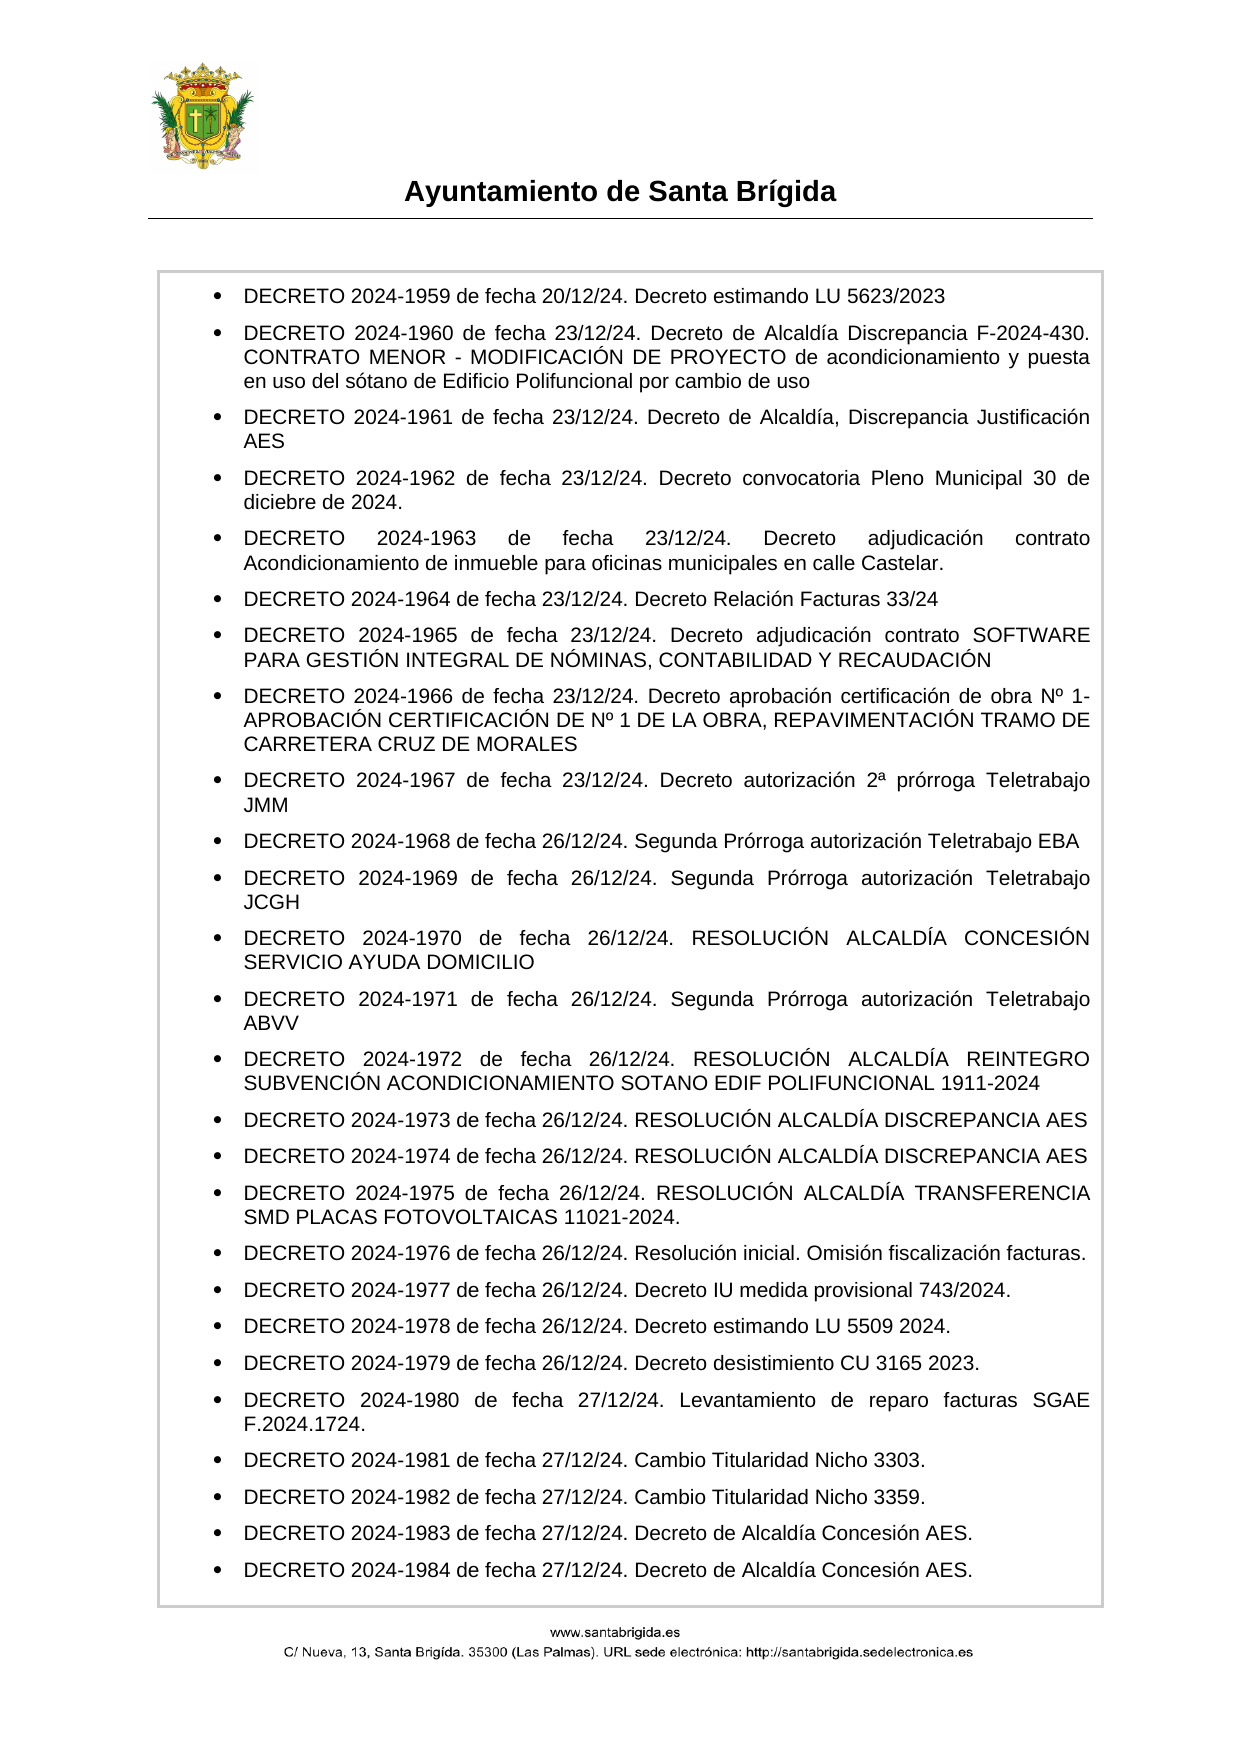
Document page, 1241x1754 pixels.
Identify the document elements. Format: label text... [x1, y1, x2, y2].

table_cell Vista la relación de Resoluciones de Alcaldía, para su dación de cuenta a los miembros de la Junta de Gobierno Local: DECRETO 2024-1843 de fecha 5/12/24. Decreto levantamiento de reparo. PROYECTO DE EQUIPAMIENTO DE MOBILIARIO DEL MERCADILLO MUNICIPAL DECRETO 2024-1844 de fecha 5/12/24. Decreto abono diferencias TGSS actualización cuotas Febrero-Marzo 2024 DECRETO 2024-1845 de fecha 5/12/24. Decreto desestimación solicitud reconocimiento servicios previos DECRETO 2024-1846 de fecha 9/12/24. Concesión SAD DECRETO 2024-1847 de fecha 9/12/24. Decreto aprobación modificación contrato PROYECTO DE EQUIPAMIENTO DE MOBILIARIO DEL MERCADILLO MUNICIPAL DECRETO 2024-1848 de fecha 9/12/24. CONTRATO DE LIMPIEZA DE COLEGIOS PÚBLICOS Y DEPENDENCIAS MUNICIPALES -- Decreto inicio expediente penalización DECRETO 2024-1849 de fecha 9/12/24. Decreto de Aprobación Propuesta de Resolución – RECUSACIÓN MIEMBRO DEL TRIBUNAL ARQUITECTO/A TÉCNICO/A DECRETO 2024-1850 de fecha 9/12/24. Aprobación Plan Seguridad y Salud - PSS Alumbrado Público CAP 62 63 DECRETO 2024-1851 de fecha 9/12/24. Decreto contrato menor "Oratorio de Nöel de Camille Saint-Saëns” CONCIERTO DE NAVIDAD con la Asociación Coral Cantata del Real Club Victoria DECRETO 2024-1852 de fecha 9/12/24. AMPLIACIÓN SERVICIO AYUDA DOMICILIO DECRETO 2024-1853 de fecha 9/12/24. AMPLIACIÓN SERVICIO AYUDA DOMICILIO DECRETO 2024-1854 de fecha 9/12/24. Decreto abono Gratificaciones sept-nov.24 personal urbanismo 2024 DECRETO 2024-1855 de fecha 9/12/24. CONTRATO MENOR - “ELABORACIÓN, MONTAJE, DISEÑO, MANTENIMIENTO Y DESMONTAJE DEL BELÉN MUNICIPAL 2024-2025”. DECRETO 2024-1856 de fecha 9/12/24. Convocatoria Junta de Gobierno Local de fecha 11 de diciembre de 2024. DECRETO 2024-1857 de fecha 9/12/24. INSCRIPCIÓN AMPA LA ATALAYA MIRADOR DEL CEIP JOSE M IILERA DE LA MORA. DECRETO 2024-1858 de fecha 10/12/24. INSCRIPCIÓN ASOCIACIÓN AMPA ENARE DEL CEIP LA ANGOSTURA DECRETO 2024-1859 de fecha 10/12/24. Desistimiento Concesión PESS DECRETO 2024-1860 de fecha 10/12/24. Decreto contrato menor. REDACCIÓN DE PROYECTO DE ACONDICIONAMIENTO, PUESTA EN USO Y EQUIPAMIENTO MUSEISTICO DEL CENTRO LOCERO DE LA ATALAYA, SANTA BRIGIDA. DECRETO 2024-1861 de fecha 10/12/24. Rectificación error Decreto 2024-1844 DECRETO 2024-1862 de fecha 10/12/24. Decreto abono Gratificaciones extraordinarias personal urbanismo 2024 DECRETO 2024-1863 de fecha 10/12/24. Decreto Flexibilidad horaria FMP DECRETO 2024-1864 de fecha 11/12/24. Contrato Menor SERVICIO DE SONIDO DE NAVIDAD DE LA ESCUELA DE MUSICA DECRETO 2024-1865 de fecha 12/12/24. Decreto aprobación modificación segunda del CONTRATO DE MATERIAL ELÉCTRICO ANUALIDAD 2022-2026. DECRETO 2024-1866 de fecha 12/12/24. Decreto Aprobación proyecto de obra Rehabilitacion de viales El Tejar, accesos Lola Massieu y otros DECRETO 2024-1867 de fecha 12/12/24. MANDAMIENTO A JUSTIFICAR PARA GASTOS DE MANTENIMIENTO - REPARACIÓN DEL VEHÍCULO 0864-LLJ (Urbanismo) DECRETO 2024-1868 de fecha 12/12/24. Decreto aprobación inicio imposición penalidades del CONTRATO DE LIMPIEZA DE COLEGIOS PÚBLICOS Y DEPENDENCIAS MUNICIPALES. DECRETO 2024-1869 de fecha 12/12/24. Decreto revocación inicio imposición penalidades por error en contenido. DECRETO 2024-1870 de fecha 12/12/24. Decreto de aprobación de proyecto. FORMACIÓN Y REGLAMENTO VOLUNTARIADO MUNICIPAL DECRETO 2024-1871 de fecha 12/12/24. SUBVENCIÓN NOMINATIVA AMPA ENARE CEIP LOLA MASSIEU LA ANGOSTURA DECRETO 2024-1872 de fecha 12/12/24. SUBVENCIÓN NOMINATIVA AMPA DEL CEIP JUAN DEL RIO AYALA DECRETO 2024-1873 de fecha 12/12/24. SUBVENCIÓN NOMINATIVA AMPA LA ATALAYA MIRADOR DEL CEIP JOSÉ MANUEL ILLERA DE LA MORA DECRETO 2024-1874 de fecha 12/12/24. SUBVENCIÓN NOMINATIVAS A AMPA ENTRE PALMERAS DE IES SANTA BRIGIDA DECRETO 2024-1875 de fecha 12/12/24. Aprobación de la Memoria de Seguridad - “Festival La Nariz Mágica” DECRETO 2024-1876 de fecha 12/12/24. Decreto de resolución de error material. CONTRATO MENOR DE EXCLUSIVIDAD DE ALQUILER DE ELEMENTOS DECORATIVOS NAVIDEÑOS DECRETO 2024-1877 de fecha 13/12/24. DEVOLUCIÓN GARANTÍA - Obra_ Red Saneamiento Casco Santa Brígida DECRETO 2024-1878 de fecha 13/12/24. Discrepancia Deudas PESS DECRETO 2024-1879 de fecha 13/12/24. Discrepancia Justificación AES DECRETO 2024-1880 de fecha 13/12/24. Discrepancia Justificación AES DECRETO 2024-1881 de fecha 13/12/24. Decreto de Contratación de TRABAJADOR/A SOCIAL (ESTABILIZACIÓN) DECRETO 2024-1882 de fecha 13/12/24. Decreto de Contratación de PSICÓLOGA/O (ESTABILIZACIÓN) DECRETO 2024-1883 de fecha 13/12/24. Decreto de Contratación de PROFESORES DE MÚSICA-TÉCNICO SUPERIOR (ESTABILIZACIÓN) DECRETO 2024-1884 de fecha 13/12/24. Decreto de Contratación de CARPINTERO METÁLICO (ESTABILIZACIÓN) DECRETO 2024-1885 de fecha 13/12/24. Decreto de toma de posesión de 1 plaza de AUXILIAR BIBLIOTECA (ESTABILIZACIÓN) DECRETO 2024-1886 de fecha 13/12/24 . Cancelación de cuentas bancarias 2024 DECRETO 2024-1887 de fecha 13/12/24. Decreto Designación Secretario Accidental 16 DE DICIEMBRE DE 2024 HASTA INCORPORACIÓN] DECRETO 2024-1888 de fecha 13/12/24. CONTRATO MENOR ADQUISICIÓN DE CARTUCHERÍA PARA PRÁCTICAS DE TIRO DECRETO 2024-1889 de fecha 13/12/24. Decreto de suspensión - TÉCNICO JARDÍN DE INFANCIA (ESTABILIZACIÓN) DECRETO 2024-1890 de fecha 13/12/24. Decreto de suspensión - PEONES (ESTABILIZACIÓN) DECRETO 2024-1891 de fecha 13/12/24. Decreto de suspensión - PEONES (ESTABILIZACIÓN) DECRETO 2024-1892 de fecha 13/12/24. Decreto de suspensión - PEONES (ESTABILIZACIÓN) DECRETO 2024-1893 de fecha 13/12/24. Decreto de suspensión - SOLDADOR METÁLICO (ESTABILIZACIÓN) DECRETO 2024-1894 de fecha 13/12/24. Decreto de suspensión - OPERARIOS ELECTRICISTAS (ESTABILIZACIÓN) DECRETO 2024-1895 de fecha 13/12/24. Decreto de suspensión - CARPINTERO METÁLICO (ESTABILIZACIÓN) DECRETO 2024-1896 de fecha 13/12/24. Decreto de suspensión - MONITOR (ESTABILIZACIÓN) DECRETO 2024-1897 de fecha 13/12/24. Decreto abono Nómina Diciembre 2024 DECRETO 2024-1898 de fecha 13/12/24. RESOLUCIÓN DEFINITIVA FCO. JAVIER SOSA ASCANIO DECRETO 2024-1899 de fecha 13/12/24. Relación Facturas 31/24 DECRETO 2024-1900 de fecha 13/12/24. Resolución extinción inscripción en registro parejas de hecho DECRETO 2024-1901 de fecha 16/12/24. Cambio titularidad nicho 3419 DECRETO 2024-1902 de fecha 16/12/24. Decreto autorización Teletrabajo MEGM DECRETO 2024-1903 de fecha 16/12/24. Reintegro Subvención Prevención Adicciones Ámbito Escolar - Sta. Brígida 2024 DECRETO 2024-1904 de fecha 17/12/24. Cambio titularidad nicho 884 DECRETO 2024-1905 de fecha 17/12/24. Modificación de Crédito 69/24 DECRETO 2024-1906 de fecha 17/12/24. Autorización sustitución vehículo LM nº 4 DECRETO 2024-1907 de fecha 17/12/24. Autorización sustitución vehículo LM nº 1 DECRETO 2024-1908 de fecha 17/12/24. Resolución Permiso municipal conducir 195- LM nº. 33 DECRETO 2024-1909 de fecha 17/12/24. Decreto de Alcaldía de pago Tasa Reserva Dominio Radioeléctrico año 2024 DECRETO 2024-1910 de fecha 17/12/24. Concesión AES DECRETO 2024-1911 de fecha 17/12/24. Concesión AES DECRETO 2024-1912 de fecha 17/12/24. Concesión AES DECRETO 2024-1913 de fecha 17/12/24. DESISTIMIENTO -EXP 9891 -2024] DECRETO 2024-1914 de fecha 17/12/24. Denegación ayuda emergencia social. DECRETO 2024-1915 de fecha 17/12/24. Decreto aprobación bases y convocatoria Ingeniero_a Industrial A1 DECRETO 2024-1916 de fecha 17/12/24. Decreto Matrimonio Civil DECRETO 2024-1917 de fecha 18/12/24. OP 20/2024 DECRETO 2024-1918 de fecha 18/12/24. Decreto estimando LU 4598/2024 DECRETO 2024-1919 de fecha 18/12/24. Decreto aprobación repercusión del impuesto de vertido de residuos JUNIO DECRETO 2024-1920 de fecha 18/12/24. DECRETO DE ALCALDÍA (DESIGNACIÓN LETRADO)-PROCEDIMIENTO 373/2024 DECRETO 2024-1921 de fecha 18/12/24. Modificación de Crédito 70/24 DECRETO 2024-1922 de fecha 18/12/24. Modificación de Crédito 71/24 DECRETO 2024-1923 de fecha 18/12/24. Decreto Nómina Complementaria diciembre 2024 DECRETO 2024-1924 de fecha 18/12/24. DESISTIMIENTO SAD DECRETO 2024-1925 de fecha 18/12/24. Transmisión LM Nº 33 DECRETO 2024-1926 de fecha 18/12/24. Subsanación Error Material 1846 Exp 6710-2023 DECRETO 2024-1927 de fecha 18/12/24. Decreto resolución contrato de obra para el ACONDICIONAMIENTO Y PUESTA EN USO DEL SÓTANO DEL EDIFICIO POLIFUNCIONAL DECRETO 2024-1928 de fecha 19/12/24. Decreto aprobación ampliación plazo ejecución contrato PROYECTO DE EQUIPAMIENTO DE MOBILIARIO DEL MERCADILLO MUNICIPAL DECRETO 2024-1929 de fecha 19/12/24. Decreto Prorroga Presupuesto 2025 DECRETO 2024-1930 de fecha 19/12/24. Cambio Titularidad Nicho 3317 DECRETO 2024-1931 de fecha 19/12/24. Cambio Titularidad Nicho 2413 DECRETO 2024-1932 de fecha 19/12/24. Cambio Titularidad Nicho 3408 DECRETO 2024-1933 de fecha 19/12/24. Resolución inicial- omisión facturas DECRETO 2024-1934 de fecha 19/12/24. DECRETO justificación subvención -AAVV LAS HACIENDAS DECRETO 2024-1935 de fecha 19/12/24. DECRETO JUSTIF. SUBVENCIÓN AA.VV. TRES CRUCES DECRETO 2024-1936 de fecha 19/12/24. DECRETO JUSTIF. SUBVENCIÓN AA.VV. EL PARRAL DECRETO 2024-1937 de fecha 19/12/24. DECRETO JUSTIF. SUBVENCIÓN AA.VV. LA CALDERA DECRETO 2024-1938 de fecha 19/12/24. DECRETO justificación subvención -AAVV LAS GOTERAS DECRETO 2024-1939 de fecha 19/12/24. DECRETO justificación subvención -ASOC. ESTRELLA ROJA DECRETO 2024-1940 de fecha 19/12/24. DECRETO RECTIFICACION ERROR MATERIAL MC 71/24 DECRETO 2024-1941 de fecha 19/12/24. CONTRATO MENOR DE SERVICIOS “FERIA DE LA INFANCIA Y DE LA JUVENTUD 2024” DECRETO 2024-1942 de fecha 19/12/24. Levantamiento discrepancias. SUBVENCIÓN REGULADA POR ACUERDO MARCO DE COLABORACIÓN ENTRE SCE Y LA FECAM PARA EL DESARROLLO DE TAREAS DE UTILIDAD Y DE REINSERCIÓN SOCIAL, EN EL MARCO DEL PROGRAMA DE EMPLEO SOCIAL (PES) PARA EL PERIODO 2024-2025 DECRETO 2024-1943 de fecha 19/12/24. Decreto designación Letrado DECRETO 2024-1944 de fecha 20/12/24. Decreto concesión SUBVENCIÓN A LA ASOCIACIÓN SCOUTS ACANAC PARA PROYECTO "AULA DE LA NATURALEZA" DECRETO 2024-1945 de fecha 20/12/24. Decreto autorizando comienzo obra 3949 2022. Ejecución DECRETO 2024-1946 de fecha 20/12/24. Decreto autorización comienzo obra 7473 2023. Ejecución DECRETO 2024-1947 de fecha 20/12/24. Resolución definitiva Revisión de oficio facturas - F.2024.1449 FRANCISCO JAVIER SOSA ASCANIO DECRETO 2024-1948 de fecha 20/12/24. Decreto Relación Facturas 32/24 DECRETO 2024-1949 de fecha 20/12/24. Decreto Modificación de Crédito 72/24 DECRETO 2024-1950 de fecha 20/12/24. DECRETO DE ALCALDÍA (Contratación de personal Técnico Documentalista (PES) 2024-2025) DECRETO 2024-1951 de fecha 20/12/24. Decreto estimando LU 135/2024 DECRETO 2024-1952 de fecha 20/12/24. Decreto estimando LU 5959/2021 DECRETO 2024-1953 de fecha 20/12/24. DECRETO CONTRATO MENOR SERVICIO DE TRASLADO DE RESIDUOS DECRETO 2024-1954 de fecha 20/12/24. Decreto aprobación expediente contratación para CONTRATO DE SERVICIOS PARA LA ATENCIÓN Y PROMOCIÓN TURÍSTICA EN EL MUNICIPIO DE SANTA BRÍGIDA (Tramitación anticipada) DECRETO 2024-1955 de fecha 20/12/24. DECRETO JUSTIFICACIÓN MANDAMIENTO REVISIÓN I.T.V. DEL VEHICULO 9131LXY DECRETO 2024-1956 de fecha 20/12/24. Contrato Menor – Representación "DUENDES MÁGICOS" DECRETO 2024-1957 de fecha 20/12/24. Contrato menor de servicios - RENTING VEHÍCULO INDUSTRIAL DECRETO 2024-1958 de fecha 20/12/24. Decreto estimando LU 4877/2024 DECRETO 2024-1959 de fecha 20/12/24. Decreto estimando LU 5623/2023 DECRETO 2024-1960 de fecha 23/12/24. Decreto de Alcaldía Discrepancia F-2024-430. CONTRATO MENOR - MODIFICACIÓN DE PROYECTO de acondicionamiento y puesta en uso del sótano de Edificio Polifuncional por cambio de uso DECRETO 2024-1961 de fecha 23/12/24. Decreto de Alcaldía, Discrepancia Justificación AES DECRETO 2024-1962 de fecha 23/12/24. Decreto convocatoria Pleno Municipal 30 de diciebre de 2024. DECRETO 2024-1963 de fecha 23/12/24. Decreto adjudicación contrato Acondicionamiento de inmueble para oficinas municipales en calle Castelar. DECRETO 2024-1964 de fecha 23/12/24. Decreto Relación Facturas 33/24 DECRETO 2024-1965 de fecha 23/12/24. Decreto adjudicación contrato SOFTWARE PARA GESTIÓN INTEGRAL DE NÓMINAS, CONTABILIDAD Y RECAUDACIÓN DECRETO 2024-1966 de fecha 23/12/24. Decreto aprobación certificación de obra Nº 1- APROBACIÓN CERTIFICACIÓN DE Nº 1 DE LA OBRA, REPAVIMENTACIÓN TRAMO DE CARRETERA CRUZ DE MORALES DECRETO 2024-1967 de fecha 23/12/24. Decreto autorización 2ª prórroga Teletrabajo JMM DECRETO 2024-1968 de fecha 26/12/24. Segunda Prórroga autorización Teletrabajo EBA DECRETO 2024-1969 de fecha 26/12/24. Segunda Prórroga autorización Teletrabajo JCGH DECRETO 2024-1970 de fecha 26/12/24. RESOLUCIÓN ALCALDÍA CONCESIÓN SERVICIO AYUDA DOMICILIO DECRETO 2024-1971 de fecha 26/12/24. Segunda Prórroga autorización Teletrabajo ABVV DECRETO 2024-1972 de fecha 26/12/24. RESOLUCIÓN ALCALDÍA REINTEGRO SUBVENCIÓN ACONDICIONAMIENTO SOTANO EDIF POLIFUNCIONAL 1911-2024 DECRETO 2024-1973 de fecha 26/12/24. RESOLUCIÓN ALCALDÍA DISCREPANCIA AES DECRETO 2024-1974 de fecha 26/12/24. RESOLUCIÓN ALCALDÍA DISCREPANCIA AES DECRETO 2024-1975 de fecha 26/12/24. RESOLUCIÓN ALCALDÍA TRANSFERENCIA SMD PLACAS FOTOVOLTAICAS 11021-2024. DECRETO 2024-1976 de fecha 26/12/24. Resolución inicial. Omisión fiscalización facturas. DECRETO 2024-1977 de fecha 26/12/24. Decreto IU medida provisional 743/2024. DECRETO 2024-1978 de fecha 26/12/24. Decreto estimando LU 5509 2024. DECRETO 2024-1979 de fecha 26/12/24. Decreto desistimiento CU 3165 2023. DECRETO 2024-1980 de fecha 27/12/24. Levantamiento de reparo facturas SGAE F.2024.1724. DECRETO 2024-1981 de fecha 27/12/24. Cambio Titularidad Nicho 3303. DECRETO 2024-1982 de fecha 27/12/24. Cambio Titularidad Nicho 3359. DECRETO 2024-1983 de fecha 27/12/24. Decreto de Alcaldía Concesión AES. DECRETO 2024-1984 de fecha 27/12/24. Decreto de Alcaldía Concesión AES. DECRETO 2024-1985 de fecha 27/12/24. Decreto autorización 2ª prórroga Teletrabajo NCB. DECRETO 2024-1986 de fecha 27/12/24. Concesión AES. DECRETO 2024-1987 de fecha 27/12/24. Decreto adjudicación Lote nº 1 y declaración desierto Lote nº 4 del contrato Ejecución proyectos: 1-Obra cubrición zona exterior del Ceip Juan del Río Ayala y 2-Vallado de los tres colegios municipales". DECRETO 2024-1988 de fecha 30/12/24. Decreto rectificación. Juzgado de lo Contencioso Administrativo Número 2 de Las Palmas de Gran Canaria,PROCEDIMIENTO 175/2022, PARCELA REAL DE COELLO, 33 -- Abono intereses. DECRETO 2024-1989 de fecha 30/12/24. Decreto rectificación omisión. Juzgado de lo Contencioso Administrativo Número 3 de Las Palmas de Gran Canaria, PROCEDIMIENTO ORDINARIO 53/2021 Abono intereses VINCRO INVERSIONES. DECRETO 2024-1990 de fecha 30/12/24. Designación letrado actual. DECRETO 2024-1991 de fecha 30/12/24. Decreto adjudicación Lote nº 3 y nº 5 del contrato para Ejecución proyectos: 1-Obra cubrición zona exterior del Ceip Juan del Río Ayala y 2-Vallado de los tres colegios municipales". DECRETO 2024-1992 de fecha 30/12/24. Decreto adjudicación Lote nº 2 del contrato para Ejecución proyectos: 1-Obra cubrición zona exterior del Ceip Juan del Río Ayala y 2-Vallado de los tres colegios municipales" . DECRETO 2024-1993 de fecha 30/12/24. Convocatoria Pleno, sesión extraordinaria de fecha 7 de enero de 2025. DECRETO 2024-1994 de fecha 30/12/24. Cambio Titularidad Nicho 271. DECRETO 2025-0001 de fecha 07/01/25. Decreto de Alcaldía de autorización de VADO. DECRETO 2025-0002 de fecha 07/01/25. Segunda Prórroga autorización Teletrabajo MAAP. DECRETO 2025-0003 de fecha 07/01/25. Desistimiento solicitud PESS. DECRETO 2025-0004 de fecha 07/01/25. Decreto adjudicación del contrato de Serv. asistencia técnica a la supervisión del contrato del Serv. Mpal de recogida de residuos municipales y limpieza viaria y mantenimiento de contenedores soterrados. DECRETO 2025-0005 de fecha 07/01/25. Decreto estimando LU 5687/2024. DECRETO 2025-0006 de fecha 07/01/25. Decreto desistimiento 4683/2022. DECRETO 2025-0007 de fecha 07/01/25. Decreto AIP 8064/2024. DECRETO 2025-0008 de fecha 07/01/25. Decreto AIP 10674/2024. DECRETO 2025-0009 de fecha 07/01/25. Decreto AIP 10613/2024. DECRETO 2025-0010 de fecha 07/01/25. JUZGADO DE LO CONTENCIOSO ADTVO Nº 2. SOLICITUD EXPTE ADTVO PROCEDIMIENTO 175/2022, PARCELA REAL DE COELLO, 33 --Rectificación decreto. DECRETO 2025-0011 de fecha 08/01/25. Cambio Titularidad Nicho 3326. DECRETO 2025-0012 de fecha 08/01/25. Traslado del Nicho 4515 al 174-A. DECRETO 2025-0013 de fecha 08/01/25. Traslado del Nicho 3509 al 2413. DECRETO 2025-0014 de fecha 08/01/25. Cambio Titularidad Nicho 466. DECRETO 2025-0015 de fecha 09/01/25. Decreto desistimiento 3661/2022. La Junta de Gobierno Local queda enterada. [160, 273, 1101, 1605]
